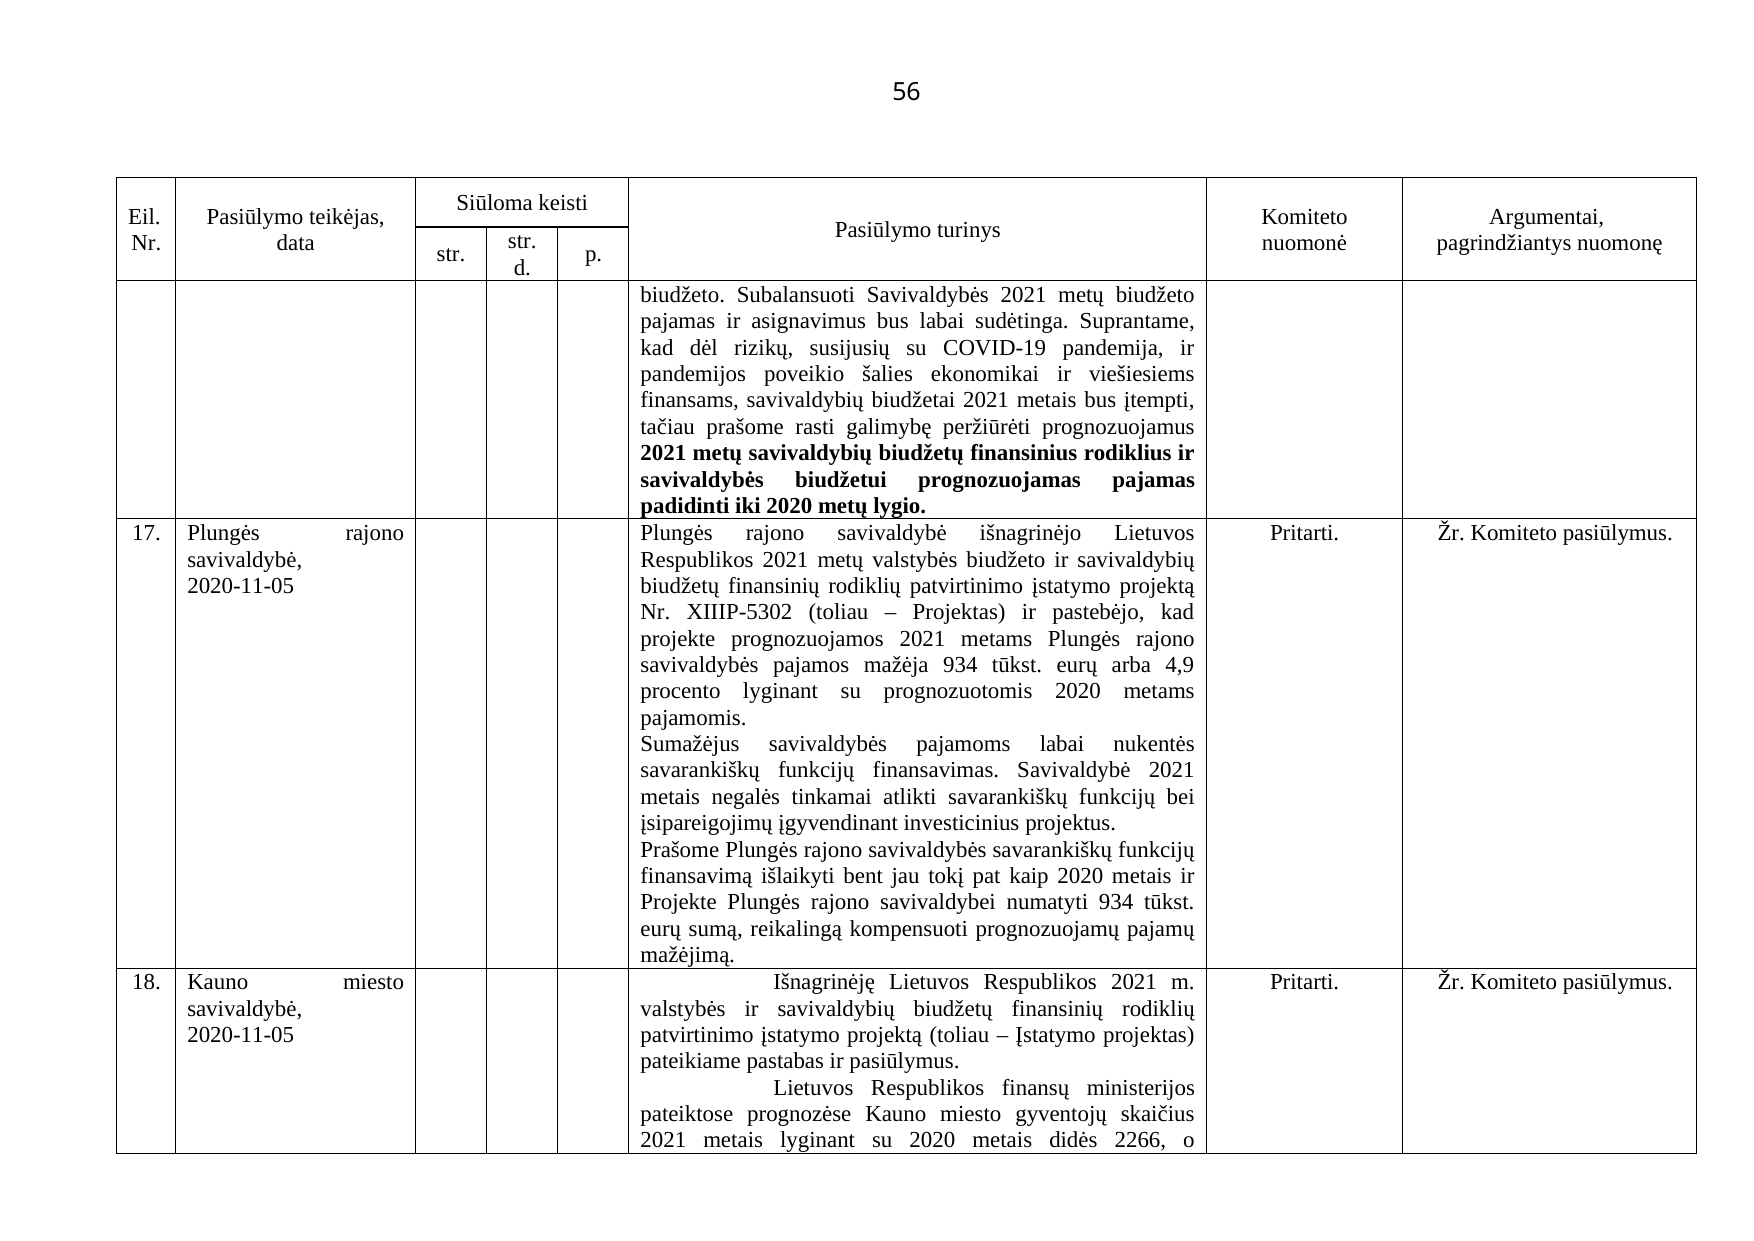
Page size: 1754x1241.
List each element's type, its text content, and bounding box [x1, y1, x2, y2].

table_cell [416, 519, 486, 967]
table_cell Žr. Komiteto pasiūlymus. [1403, 519, 1696, 967]
table_cell Išnagrinėję Lietuvos Respublikos 2021 m. valstybės ir savivaldybių biudžetų finansinių rodiklių patvirtinimo įstatymo projektą (toliau – Įstatymo projektas) pateikiame pastabas ir pasiūlymus. Lietuvos Respublikos finansų ministerijos pateiktose prognozėse Kauno miesto gyventojų skaičius 2021 metais lyginant su 2020 metais didės 2266, o [629, 969, 1206, 1153]
table_header Pasiūlymo turinys [629, 178, 1206, 280]
table_cell [416, 969, 486, 1153]
table_header Komiteto nuomonė [1207, 178, 1402, 280]
table_cell [558, 519, 628, 967]
table_cell [558, 281, 628, 518]
table_cell 18. [117, 969, 175, 1153]
table_cell [487, 969, 557, 1153]
table_cell Kauno miesto savivaldybė, 2020-11-05 [176, 969, 415, 1153]
table_cell [1207, 281, 1402, 518]
table_cell Plungės rajono savivaldybė, 2020-11-05 [176, 519, 415, 967]
table_cell 17. [117, 519, 175, 967]
table_header Argumentai, pagrindžiantys nuomonę [1403, 178, 1696, 280]
table_cell biudžeto. Subalansuoti Savivaldybės 2021 metų biudžeto pajamas ir asignavimus bus labai sudėtinga. Suprantame, kad dėl rizikų, susijusių su COVID-19 pandemija, ir pandemijos poveikio šalies ekonomikai ir viešiesiems finansams, savivaldybių biudžetai 2021 metais bus įtempti, tačiau prašome rasti galimybę peržiūrėti prognozuojamus 2021 metų savivaldybių biudžetų finansinius rodiklius ir savivaldybės biudžetui prognozuojamas pajamas padidinti iki 2020 metų lygio. [629, 281, 1206, 518]
table_cell str. [416, 228, 486, 280]
table_cell str. d. [487, 228, 557, 280]
table_cell [487, 281, 557, 518]
table_cell Pritarti. [1207, 969, 1402, 1153]
table_cell Žr. Komiteto pasiūlymus. [1403, 969, 1696, 1153]
table_cell [1403, 281, 1696, 518]
table_cell [487, 519, 557, 967]
table_header Eil. Nr. [117, 178, 175, 280]
table_cell p. [558, 228, 628, 280]
table_cell [416, 281, 486, 518]
table_header Siūloma keisti [416, 178, 628, 226]
table_cell Plungės rajono savivaldybė išnagrinėjo Lietuvos Respublikos 2021 metų valstybės biudžeto ir savivaldybių biudžetų finansinių rodiklių patvirtinimo įstatymo projektą Nr. XIIIP-5302 (toliau – Projektas) ir pastebėjo, kad projekte prognozuojamos 2021 metams Plungės rajono savivaldybės pajamos mažėja 934 tūkst. eurų arba 4,9 procento lyginant su prognozuotomis 2020 metams pajamomis. Sumažėjus savivaldybės pajamoms labai nukentės savarankiškų funkcijų finansavimas. Savivaldybė 2021 metais negalės tinkamai atlikti savarankiškų funkcijų bei įsipareigojimų įgyvendinant investicinius projektus. Prašome Plungės rajono savivaldybės savarankiškų funkcijų finansavimą išlaikyti bent jau tokį pat kaip 2020 metais ir Projekte Plungės rajono savivaldybei numatyti 934 tūkst. eurų sumą, reikalingą kompensuoti prognozuojamų pajamų mažėjimą. [629, 519, 1206, 967]
table_cell [176, 281, 415, 518]
table_header Pasiūlymo teikėjas, data [176, 178, 415, 280]
table_cell [117, 281, 175, 518]
table_cell [558, 969, 628, 1153]
table_cell Pritarti. [1207, 519, 1402, 967]
